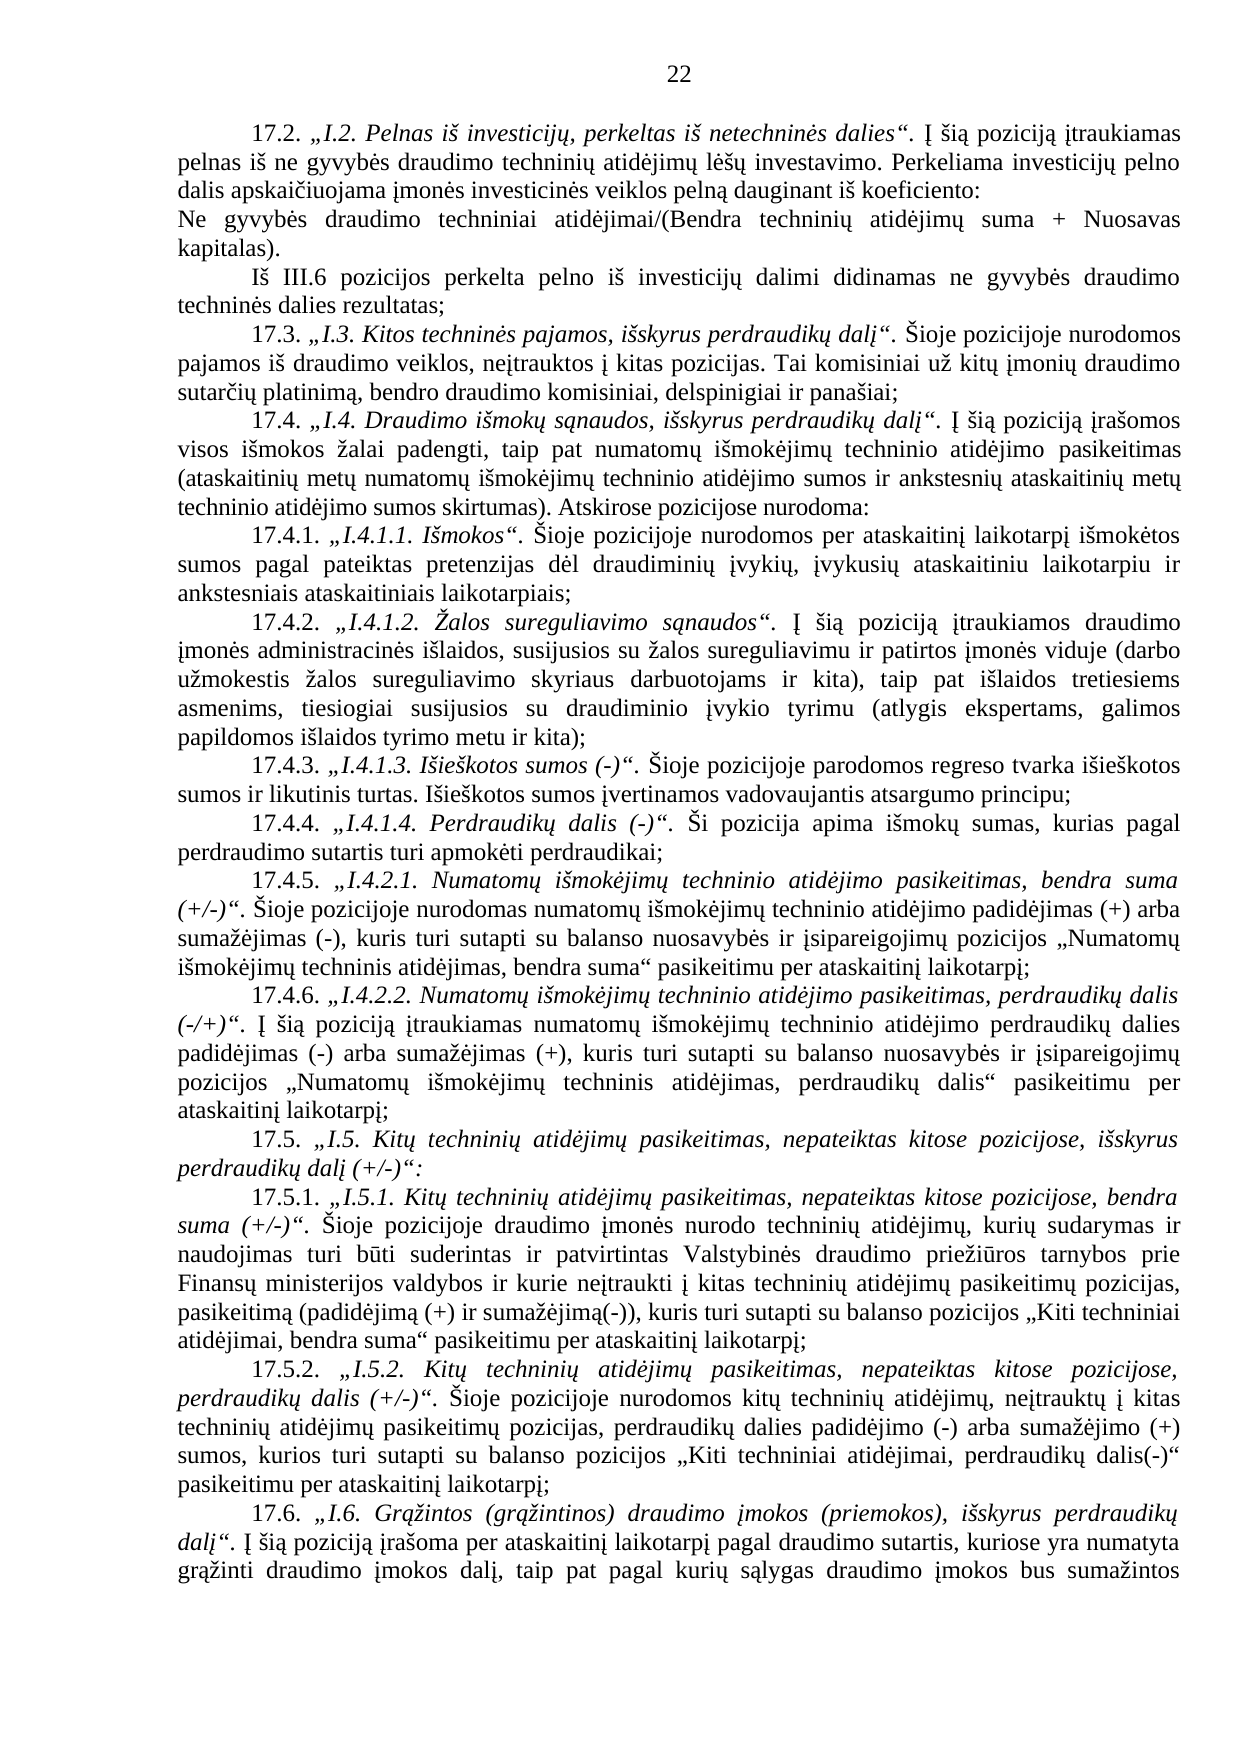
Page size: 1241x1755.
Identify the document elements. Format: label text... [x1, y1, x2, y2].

text 17.4.1. „I.4.1.1. Išmokos“. Šioje pozicijoje nurodomos per ataskaitinį laikotarpį išmokėtos sumos pagal pateiktas pretenzijas dėl draudiminių įvykių, įvykusių ataskaitiniu laikotarpiu ir ankstesniais ataskaitiniais laikotarpiais; [177, 521, 1181, 607]
text 17.5.1. „I.5.1. Kitų techninių atidėjimų pasikeitimas, nepateiktas kitose pozicijose, bendra suma (+/-)“. Šioje pozicijoje draudimo įmonės nurodo techninių atidėjimų, kurių sudarymas ir naudojimas turi būti suderintas ir patvirtintas Valstybinės draudimo priežiūros tarnybos prie Finansų ministerijos valdybos ir kurie neįtraukti į kitas techninių atidėjimų pasikeitimų pozicijas, pasikeitimą (padidėjimą (+) ir sumažėjimą(-)), kuris turi sutapti su balanso pozicijos „Kiti techniniai atidėjimai, bendra suma“ pasikeitimu per ataskaitinį laikotarpį; [177, 1182, 1181, 1354]
text 17.4. „I.4. Draudimo išmokų sąnaudos, išskyrus perdraudikų dalį“. Į šią poziciją įrašomos visos išmokos žalai padengti, taip pat numatomų išmokėjimų techninio atidėjimo pasikeitimas (ataskaitinių metų numatomų išmokėjimų techninio atidėjimo sumos ir ankstesnių ataskaitinių metų techninio atidėjimo sumos skirtumas). Atskirose pozicijose nurodoma: [177, 406, 1181, 521]
text 17.4.5. „I.4.2.1. Numatomų išmokėjimų techninio atidėjimo pasikeitimas, bendra suma (+/-)“. Šioje pozicijoje nurodomas numatomų išmokėjimų techninio atidėjimo padidėjimas (+) arba sumažėjimas (-), kuris turi sutapti su balanso nuosavybės ir įsipareigojimų pozicijos „Numatomų išmokėjimų techninis atidėjimas, bendra suma“ pasikeitimu per ataskaitinį laikotarpį; [177, 866, 1181, 981]
text 17.4.6. „I.4.2.2. Numatomų išmokėjimų techninio atidėjimo pasikeitimas, perdraudikų dalis (-/+)“. Į šią poziciją įtraukiamas numatomų išmokėjimų techninio atidėjimo perdraudikų dalies padidėjimas (-) arba sumažėjimas (+), kuris turi sutapti su balanso nuosavybės ir įsipareigojimų pozicijos „Numatomų išmokėjimų techninis atidėjimas, perdraudikų dalis“ pasikeitimu per ataskaitinį laikotarpį; [177, 981, 1181, 1124]
text Iš III.6 pozicijos perkelta pelno iš investicijų dalimi didinamas ne gyvybės draudimo techninės dalies rezultatas; [177, 262, 1181, 319]
text 17.4.2. „I.4.1.2. Žalos sureguliavimo sąnaudos“. Į šią poziciją įtraukiamos draudimo įmonės administracinės išlaidos, susijusios su žalos sureguliavimu ir patirtos įmonės viduje (darbo užmokestis žalos sureguliavimo skyriaus darbuotojams ir kita), taip pat išlaidos tretiesiems asmenims, tiesiogiai susijusios su draudiminio įvykio tyrimu (atlygis ekspertams, galimos papildomos išlaidos tyrimo metu ir kita); [177, 607, 1181, 751]
text 17.5. „I.5. Kitų techninių atidėjimų pasikeitimas, nepateiktas kitose pozicijose, išskyrus perdraudikų dalį (+/-)“: [177, 1124, 1181, 1182]
text 17.2. „I.2. Pelnas iš investicijų, perkeltas iš netechninės dalies“. Į šią poziciją įtraukiamas pelnas iš ne gyvybės draudimo techninių atidėjimų lėšų investavimo. Perkeliama investicijų pelno dalis apskaičiuojama įmonės investicinės veiklos pelną dauginant iš koeficiento: [177, 118, 1181, 204]
text Ne gyvybės draudimo techniniai atidėjimai/(Bendra techninių atidėjimų suma + Nuosavas kapitalas). [177, 204, 1181, 262]
text 17.3. „I.3. Kitos techninės pajamos, išskyrus perdraudikų dalį“. Šioje pozicijoje nurodomos pajamos iš draudimo veiklos, neįtrauktos į kitas pozicijas. Tai komisiniai už kitų įmonių draudimo sutarčių platinimą, bendro draudimo komisiniai, delspinigiai ir panašiai; [177, 319, 1181, 406]
text 17.4.4. „I.4.1.4. Perdraudikų dalis (-)“. Ši pozicija apima išmokų sumas, kurias pagal perdraudimo sutartis turi apmokėti perdraudikai; [177, 808, 1181, 866]
text 17.5.2. „I.5.2. Kitų techninių atidėjimų pasikeitimas, nepateiktas kitose pozicijose, perdraudikų dalis (+/-)“. Šioje pozicijoje nurodomos kitų techninių atidėjimų, neįtrauktų į kitas techninių atidėjimų pasikeitimų pozicijas, perdraudikų dalies padidėjimo (-) arba sumažėjimo (+) sumos, kurios turi sutapti su balanso pozicijos „Kiti techniniai atidėjimai, perdraudikų dalis(-)“ pasikeitimu per ataskaitinį laikotarpį; [177, 1354, 1181, 1498]
text 17.6. „I.6. Grąžintos (grąžintinos) draudimo įmokos (priemokos), išskyrus perdraudikų dalį“. Į šią poziciją įrašoma per ataskaitinį laikotarpį pagal draudimo sutartis, kuriose yra numatyta grąžinti draudimo įmokos dalį, taip pat pagal kurių sąlygas draudimo įmokos bus sumažintos [177, 1498, 1181, 1584]
text 17.4.3. „I.4.1.3. Išieškotos sumos (-)“. Šioje pozicijoje parodomos regreso tvarka išieškotos sumos ir likutinis turtas. Išieškotos sumos įvertinamos vadovaujantis atsargumo principu; [177, 751, 1181, 808]
